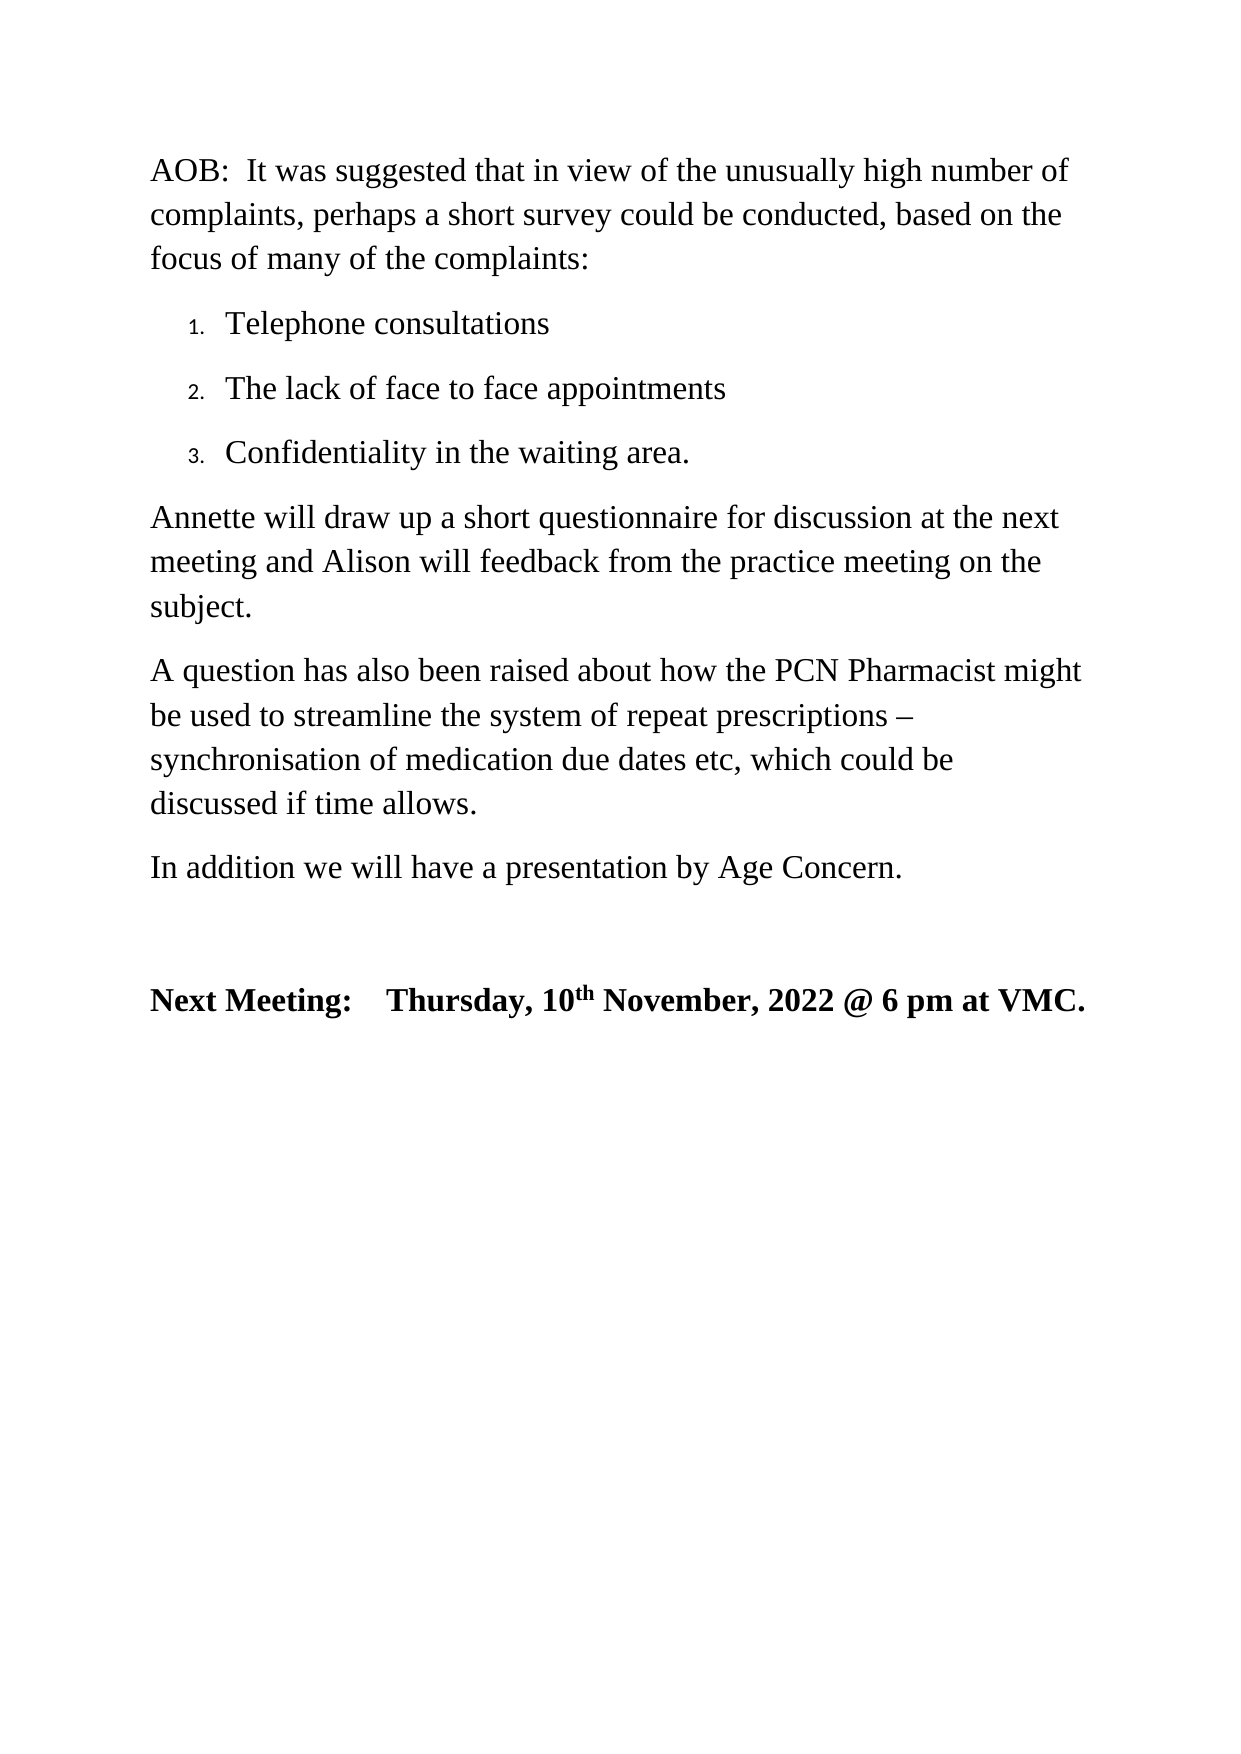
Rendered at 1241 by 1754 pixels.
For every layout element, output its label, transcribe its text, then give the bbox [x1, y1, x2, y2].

list Telephone consultations [187, 303, 1090, 341]
text AOB: It was suggested that in view of the unusually high number of complaints, perhaps a short survey could be conducted, based on the focus of many of the complaints: [150, 150, 1090, 276]
list The lack of face to face appointments [187, 368, 1090, 406]
text Next Meeting: Thursday, 10th November, 2022 @ 6 pm at VMC. [150, 980, 1090, 1019]
text In addition we will have a presentation by Age Concern. [150, 848, 1090, 886]
text A question has also been raised about how the PCN Pharmacist might be used to streamline the system of repeat prescriptions – synchronisation of medication due dates etc, which could be discussed if time allows. [150, 651, 1090, 821]
list Confidentiality in the waiting area. [187, 433, 1090, 471]
text Annette will draw up a short questionnaire for discussion at the next meeting and Alison will feedback from the practice meeting on the subject. [150, 498, 1090, 624]
